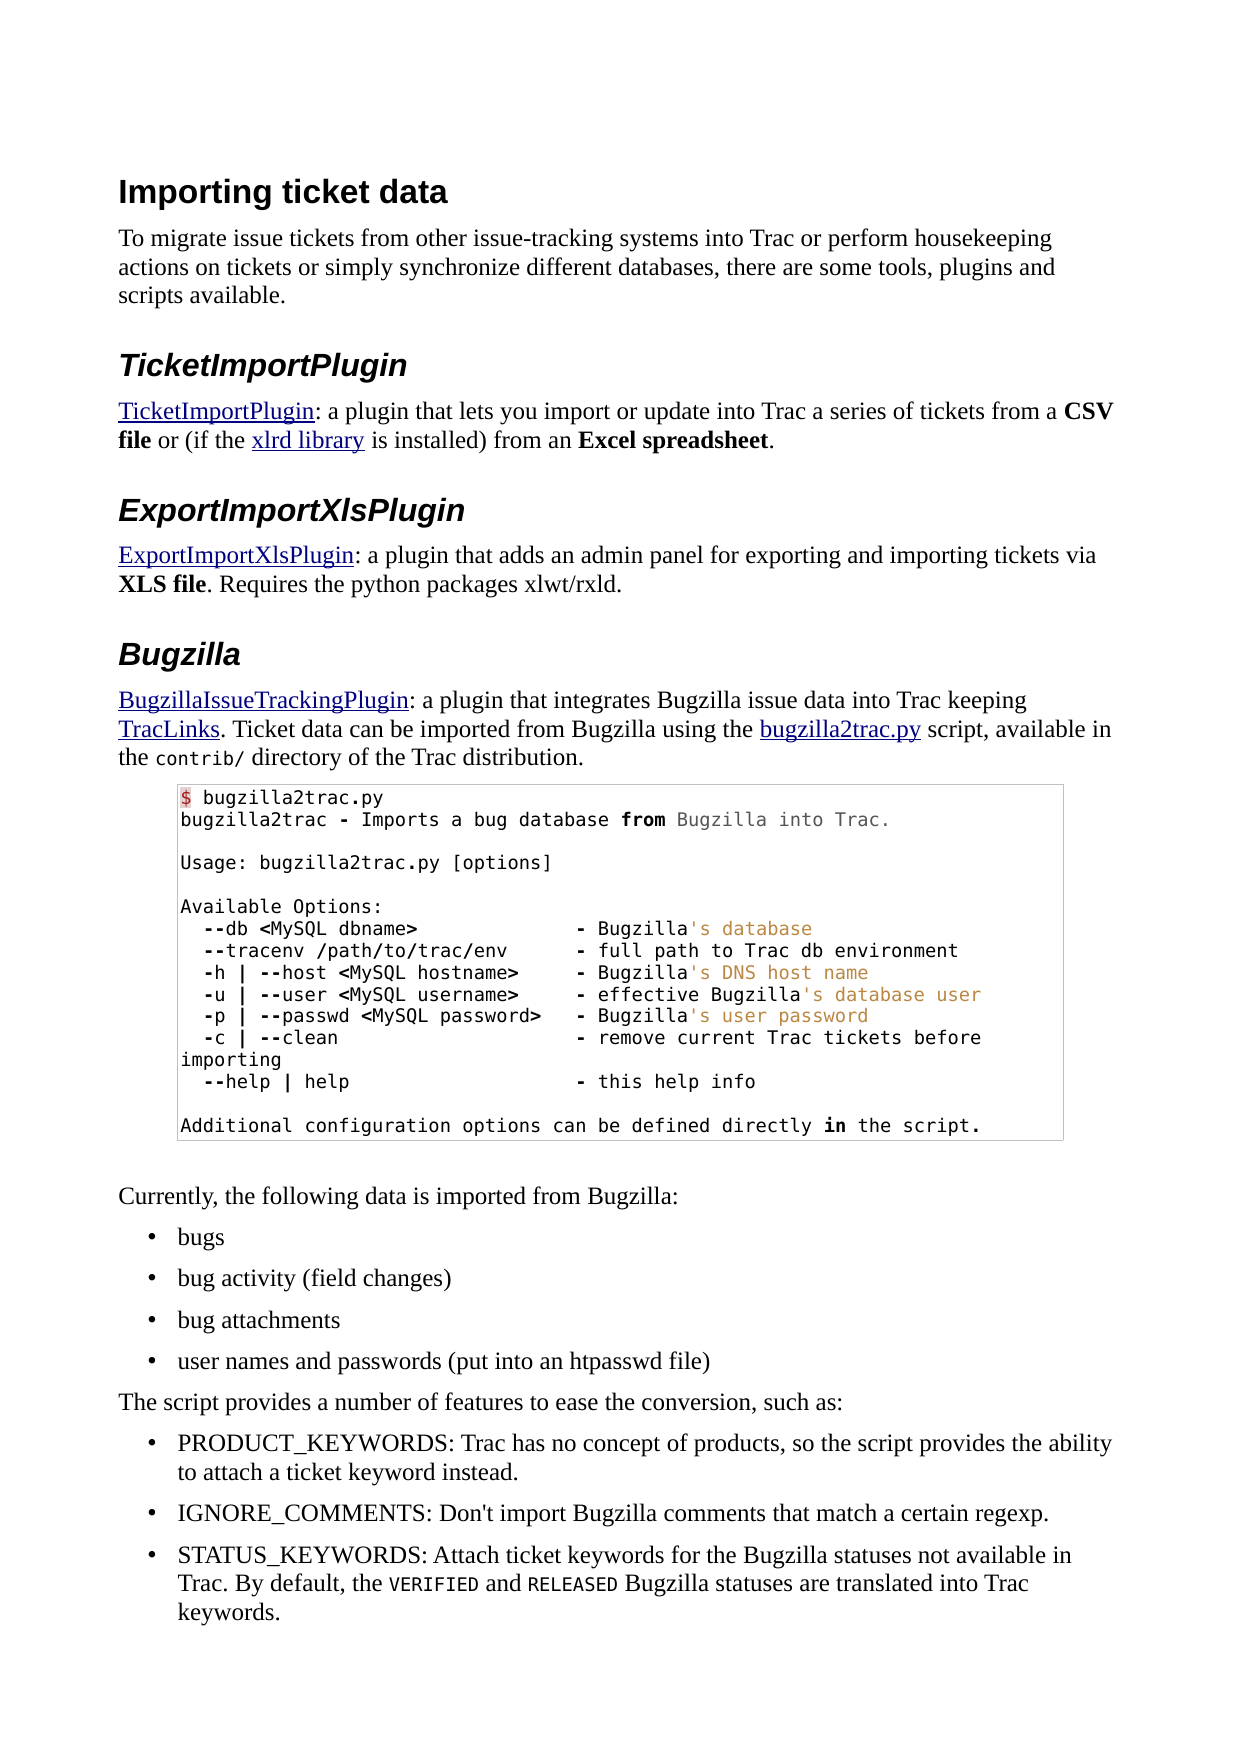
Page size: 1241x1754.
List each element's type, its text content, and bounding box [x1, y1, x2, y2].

list bug activity (field changes) [148, 1263, 1122, 1292]
text Currently, the following data is imported from Bugzilla: [118, 1181, 1122, 1210]
text ​ExportImportXlsPlugin: a plugin that adds an admin panel for exporting and importing tickets via XLS file. Requires the python packages xlwt/rxld. [118, 541, 1122, 598]
list PRODUCT_KEYWORDS: Trac has no concept of products, so the script provides the ability to attach a ticket keyword instead. [148, 1428, 1122, 1486]
list STATUS_KEYWORDS: Attach ticket keywords for the Bugzilla statuses not available in Trac. By default, the VERIFIED and RELEASED Bugzilla statuses are translated into Trac keywords. [148, 1540, 1122, 1626]
subtitle TicketImportPlugin [118, 347, 1122, 384]
subtitle Importing ticket data [118, 172, 1122, 211]
text The script provides a number of features to ease the conversion, such as: [118, 1387, 1122, 1416]
list IGNORE_COMMENTS: Don't import Bugzilla comments that match a certain regexp. [148, 1498, 1122, 1527]
text To migrate issue tickets from other issue-tracking systems into Trac or perform housekeeping actions on tickets or simply synchronize different databases, there are some tools, plugins and scripts available. [118, 223, 1122, 309]
list user names and passwords (put into an htpasswd file) [148, 1346, 1122, 1375]
text ​BugzillaIssueTrackingPlugin: a plugin that integrates Bugzilla issue data into Trac keeping TracLinks. Ticket data can be imported from Bugzilla using the ​bugzilla2trac.py script, available in the contrib/ directory of the Trac distribution. [118, 685, 1122, 771]
subtitle Bugzilla [118, 636, 1122, 672]
subtitle ExportImportXlsPlugin [118, 491, 1122, 528]
list bug attachments [148, 1305, 1122, 1333]
list bugs [148, 1222, 1122, 1251]
text ​TicketImportPlugin: a plugin that lets you import or update into Trac a series of tickets from a CSV file or (if the ​xlrd library is installed) from an Excel spreadsheet. [118, 396, 1122, 454]
text $ bugzilla2trac.py bugzilla2trac - Imports a bug database from Bugzilla into Trac. Usage: bugzilla2trac.py [options] Available Options: --db <MySQL dbname> - Bugzilla's database --tracenv /path/to/trac/env - full path to Trac db environment -h | --host <MySQL hostname> - Bugzilla's DNS host name -u | --user <MySQL username> - effective Bugzilla's database user -p | --passwd <MySQL password> - Bugzilla's user password -c | --clean - remove current Trac tickets before importing --help | help - this help info Additional configuration options can be defined directly in the script. [178, 785, 1063, 1140]
